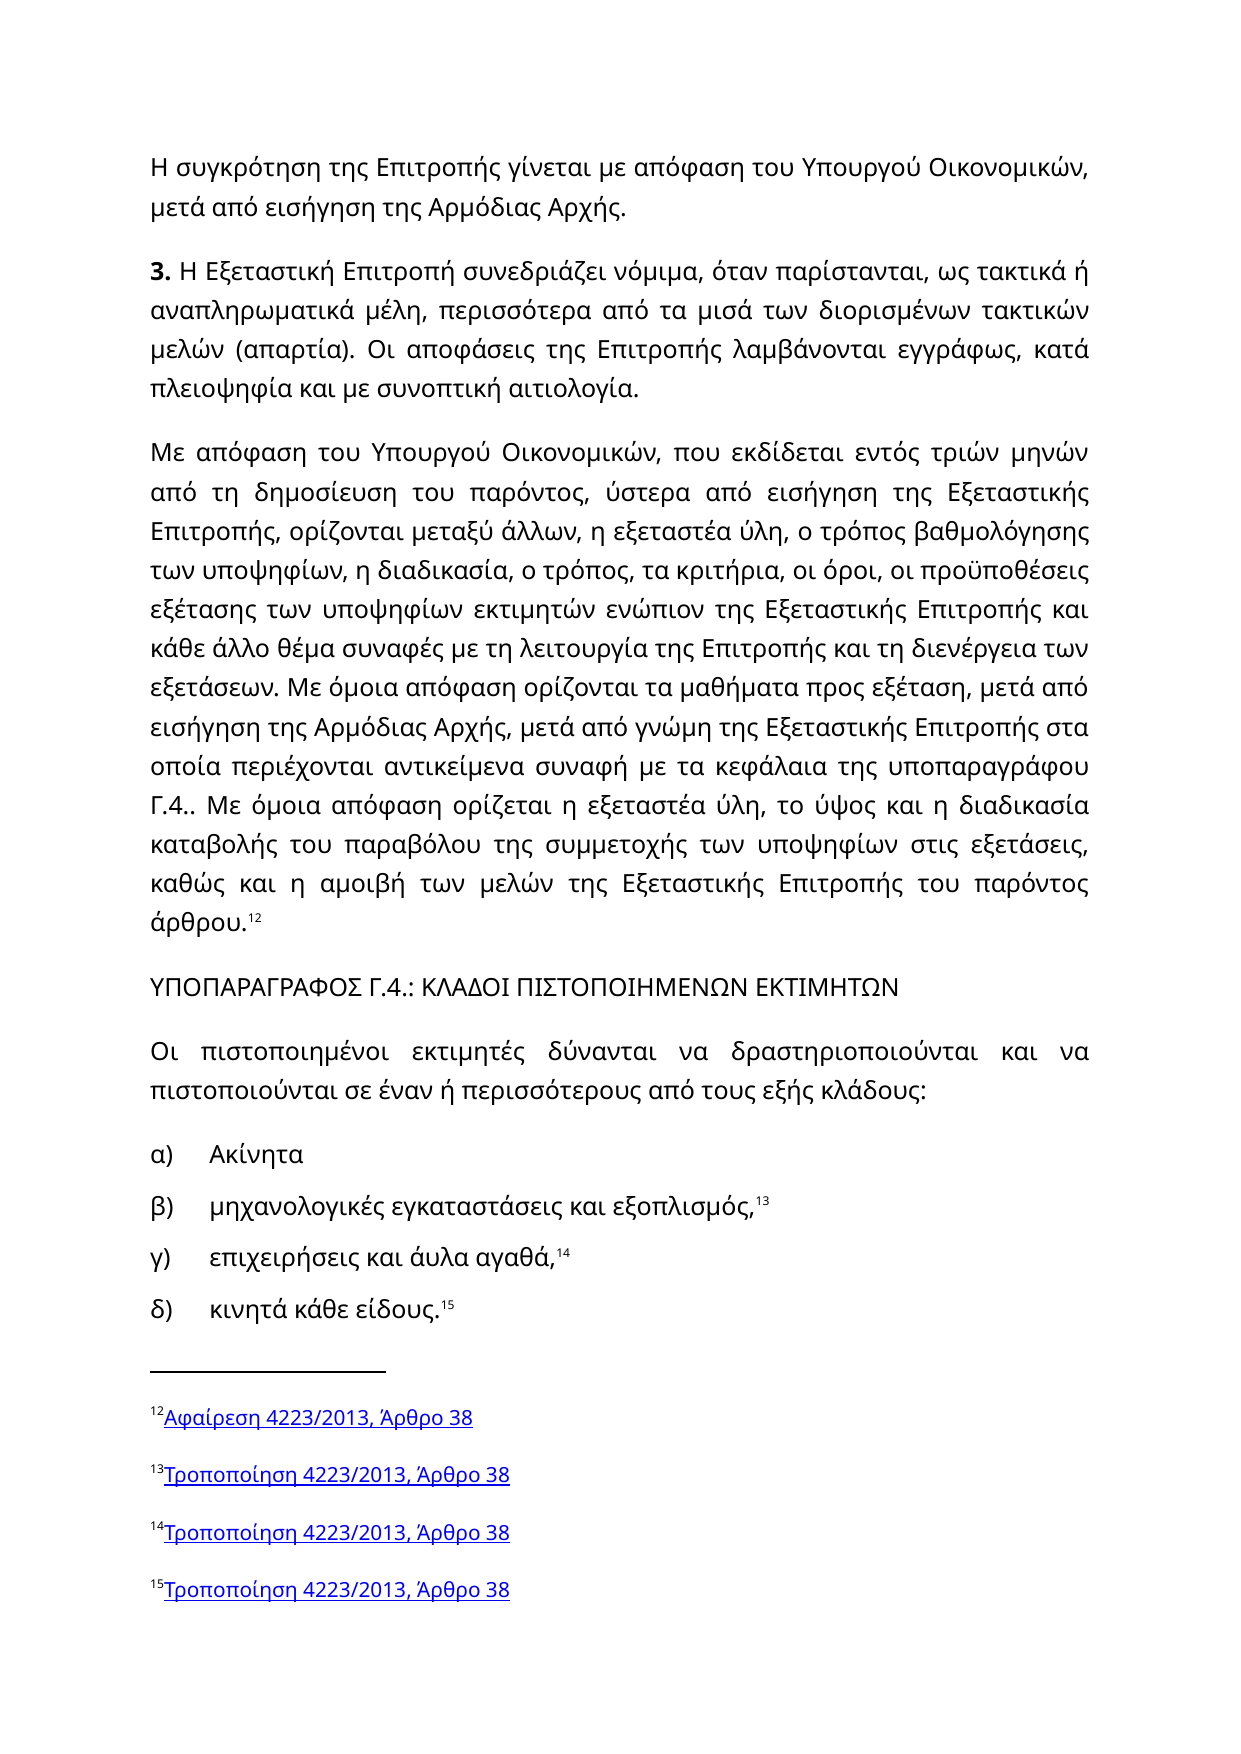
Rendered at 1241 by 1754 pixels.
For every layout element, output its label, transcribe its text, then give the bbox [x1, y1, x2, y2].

text Τροποποίηση 4223/2013, Άρθρο 38 [150, 1518, 1090, 1546]
text Τροποποίηση 4223/2013, Άρθρο 38 [150, 1576, 1090, 1604]
text Οι πιστοποιημένοι εκτιμητές δύνανται να δραστηριοποιούνται και να πιστοποιούνται σε έναν ή περισσότερους από τους εξής κλάδους: [150, 1033, 1090, 1107]
text 3. Η Εξεταστική Επιτροπή συνεδριάζει νόμιμα, όταν παρίστανται, ως τακτικά ή αναπληρωματικά μέλη, περισσότερα από τα μισά των διορισμένων τακτικών μελών (απαρτία). Οι αποφάσεις της Επιτροπής λαμβάνονται εγγράφως, κατά πλειοψηφία και με συνοπτική αιτιολογία. [150, 253, 1090, 405]
list δ) κινητά κάθε είδους. [150, 1292, 1090, 1326]
text Με απόφαση του Υπουργού Οικονομικών, που εκδίδεται εντός τριών μηνών από τη δημοσίευση του παρόντος, ύστερα από εισήγηση της Εξεταστικής Επιτροπής, ορίζονται μεταξύ άλλων, η εξεταστέα ύλη, ο τρόπος βαθμολόγησης των υποψηφίων, η διαδικασία, ο τρόπος, τα κριτήρια, οι όροι, οι προϋποθέσεις εξέτασης των υποψηφίων εκτιμητών ενώπιον της Εξεταστικής Επιτροπής και κάθε άλλο θέμα συναφές με τη λειτουργία της Επιτροπής και τη διενέργεια των εξετάσεων. Με όμοια απόφαση ορίζονται τα μαθήματα προς εξέταση, μετά από εισήγηση της Αρμόδιας Αρχής, μετά από γνώμη της Εξεταστικής Επιτροπής στα οποία περιέχονται αντικείμενα συναφή με τα κεφάλαια της υποπαραγράφου Γ.4.. Με όμοια απόφαση ορίζεται η εξεταστέα ύλη, το ύψος και η διαδικασία καταβολής του παραβόλου της συμμετοχής των υποψηφίων στις εξετάσεις, καθώς και η αμοιβή των μελών της Εξεταστικής Επιτροπής του παρόντος άρθρου. [150, 435, 1090, 939]
text Αφαίρεση 4223/2013, Άρθρο 38 [150, 1403, 1090, 1431]
list α) Ακίνητα [150, 1137, 1090, 1171]
list γ) επιχειρήσεις και άυλα αγαθά, [150, 1240, 1090, 1274]
text Η συγκρότηση της Επιτροπής γίνεται με απόφαση του Υπουργού Οικονομικών, μετά από εισήγηση της Αρμόδιας Αρχής. [150, 150, 1090, 223]
text Τροποποίηση 4223/2013, Άρθρο 38 [150, 1460, 1090, 1489]
list β) μηχανολογικές εγκαταστάσεις και εξοπλισμός, [150, 1188, 1090, 1222]
text ΥΠΟΠΑΡΑΓΡΑΦΟΣ Γ.4.: ΚΛΑΔΟΙ ΠΙΣΤΟΠΟΙΗΜΕΝΩΝ ΕΚΤΙΜΗΤΩΝ [150, 969, 1090, 1003]
